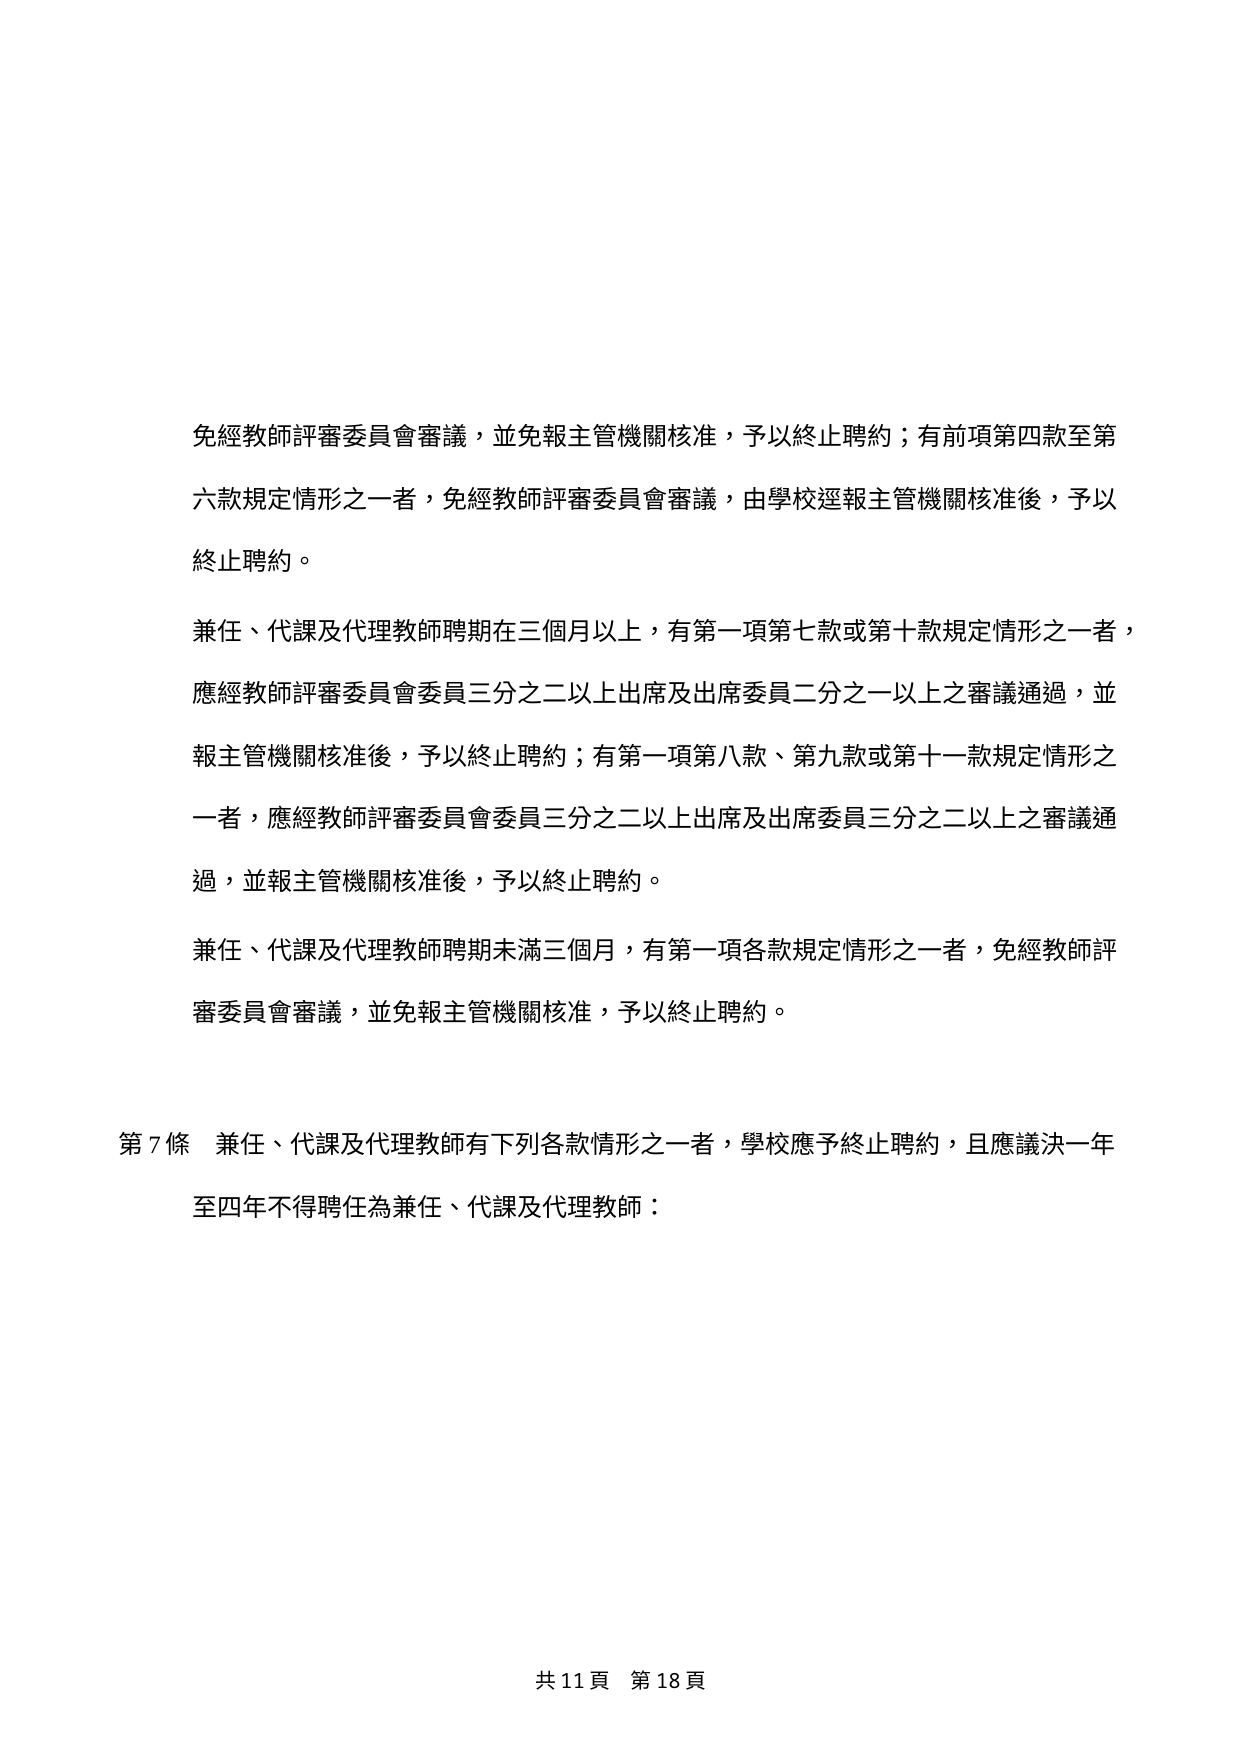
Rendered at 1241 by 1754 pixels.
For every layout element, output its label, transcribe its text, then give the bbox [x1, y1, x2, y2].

text 免經教師評審委員會審議，並免報主管機關核准，予以終止聘約；有前項第四款至第六款規定情形之一者，免經教師評審委員會審議，由學校逕報主管機關核准後，予以終止聘約。 [192, 393, 1122, 581]
text 兼任、代課及代理教師聘期在三個月以上，有第一項第七款或第十款規定情形之一者，應經教師評審委員會委員三分之二以上出席及出席委員二分之一以上之審議通過，並報主管機關核准後，予以終止聘約；有第一項第八款、第九款或第十一款規定情形之一者，應經教師評審委員會委員三分之二以上出席及出席委員三分之二以上之審議通過，並報主管機關核准後，予以終止聘約。 [192, 587, 1122, 900]
text 第7條 兼任、代課及代理教師有下列各款情形之一者，學校應予終止聘約，且應議決一年至四年不得聘任為兼任、代課及代理教師： [118, 1101, 1122, 1226]
text 兼任、代課及代理教師聘期未滿三個月，有第一項各款規定情形之一者，免經教師評審委員會審議，並免報主管機關核准，予以終止聘約。 [192, 907, 1122, 1032]
